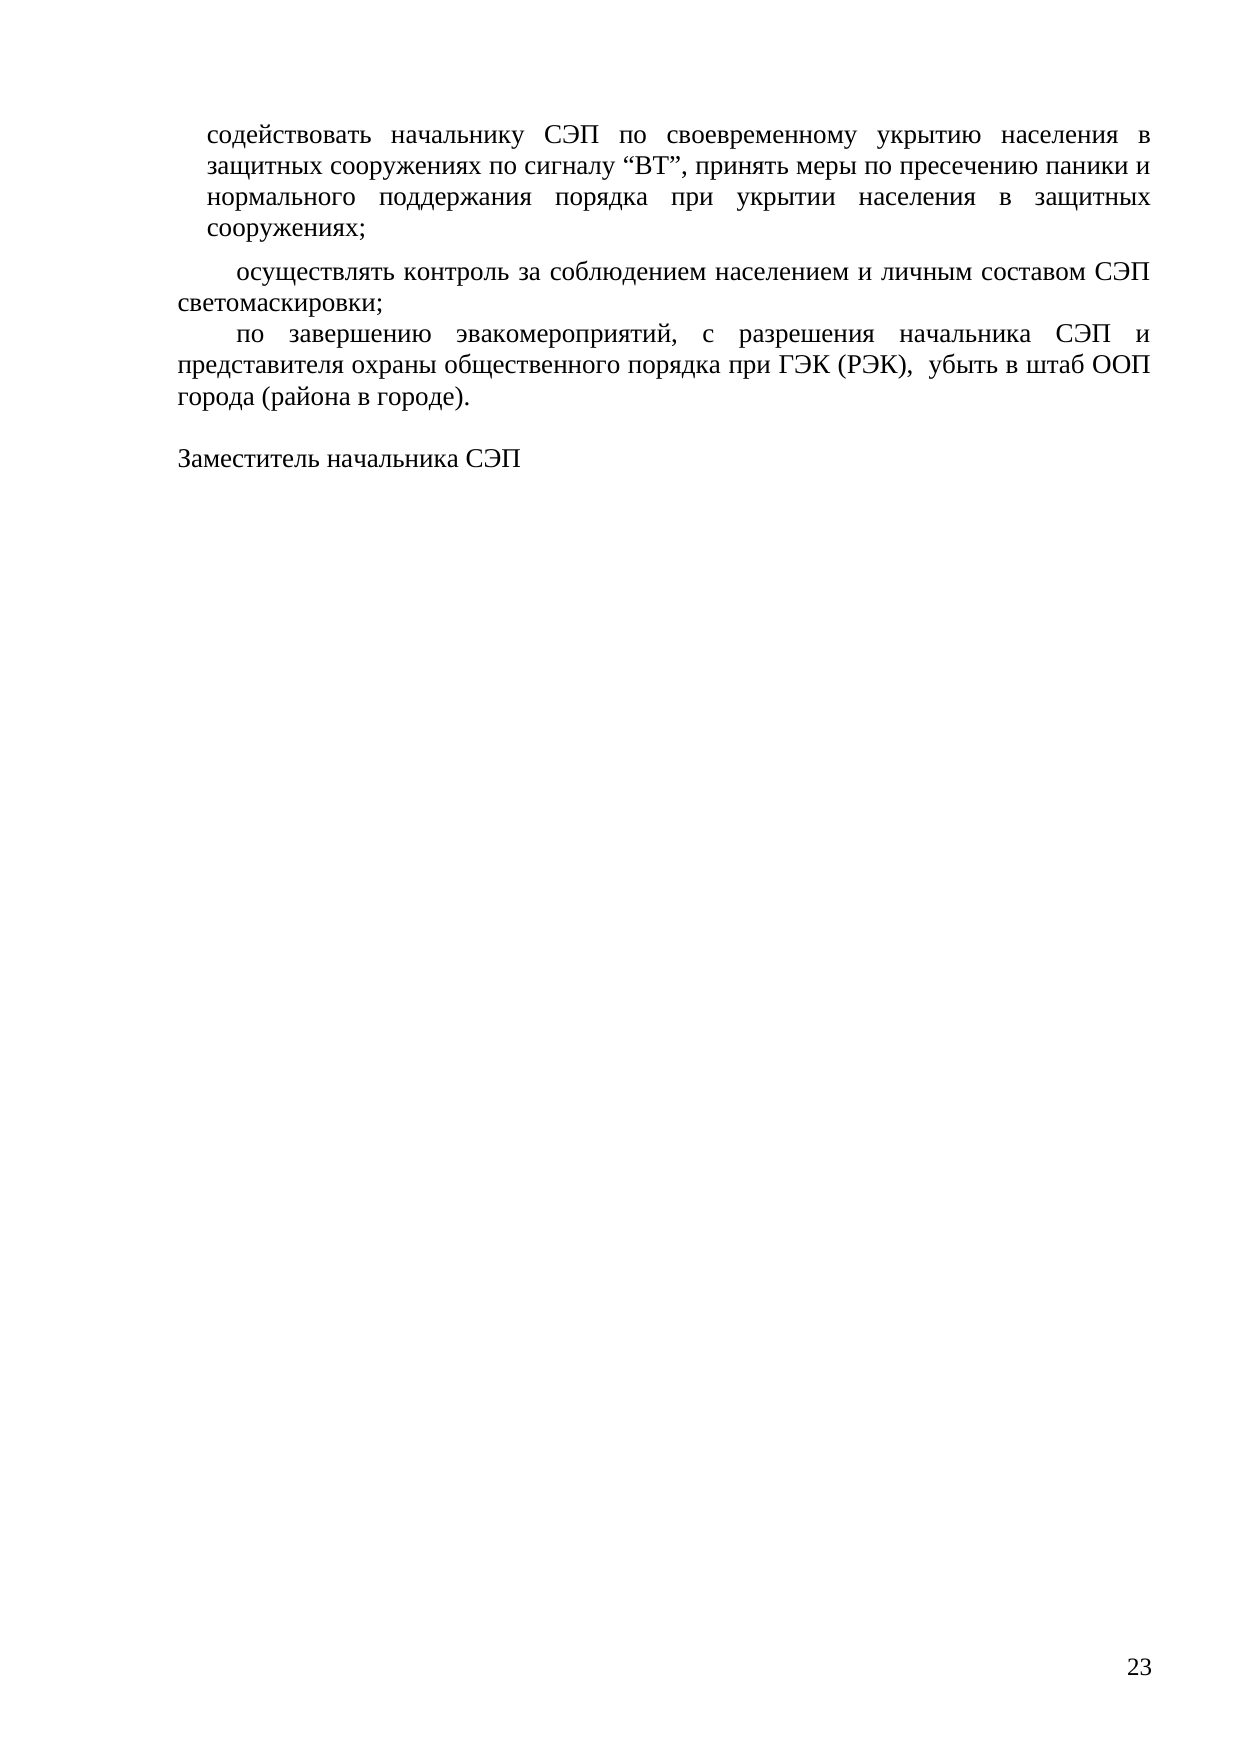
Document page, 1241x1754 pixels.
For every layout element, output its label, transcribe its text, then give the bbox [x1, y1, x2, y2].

text Заместитель начальника СЭП [177, 442, 1152, 473]
text осуществлять контроль за соблюдением населением и личным составом СЭП светомаскировки; [177, 255, 1152, 317]
text по завершению эвакомероприятий, с разрешения начальника СЭП и представителя охраны общественного порядка при ГЭК (РЭК), убыть в штаб ООП города (района в городе). [177, 317, 1152, 411]
text содействовать начальнику СЭП по своевременному укрытию населения в защитных сооружениях по сигналу “ВТ”, принять меры по пресечению паники и нормального поддержания порядка при укрытии населения в защитных сооружениях; [207, 118, 1152, 243]
